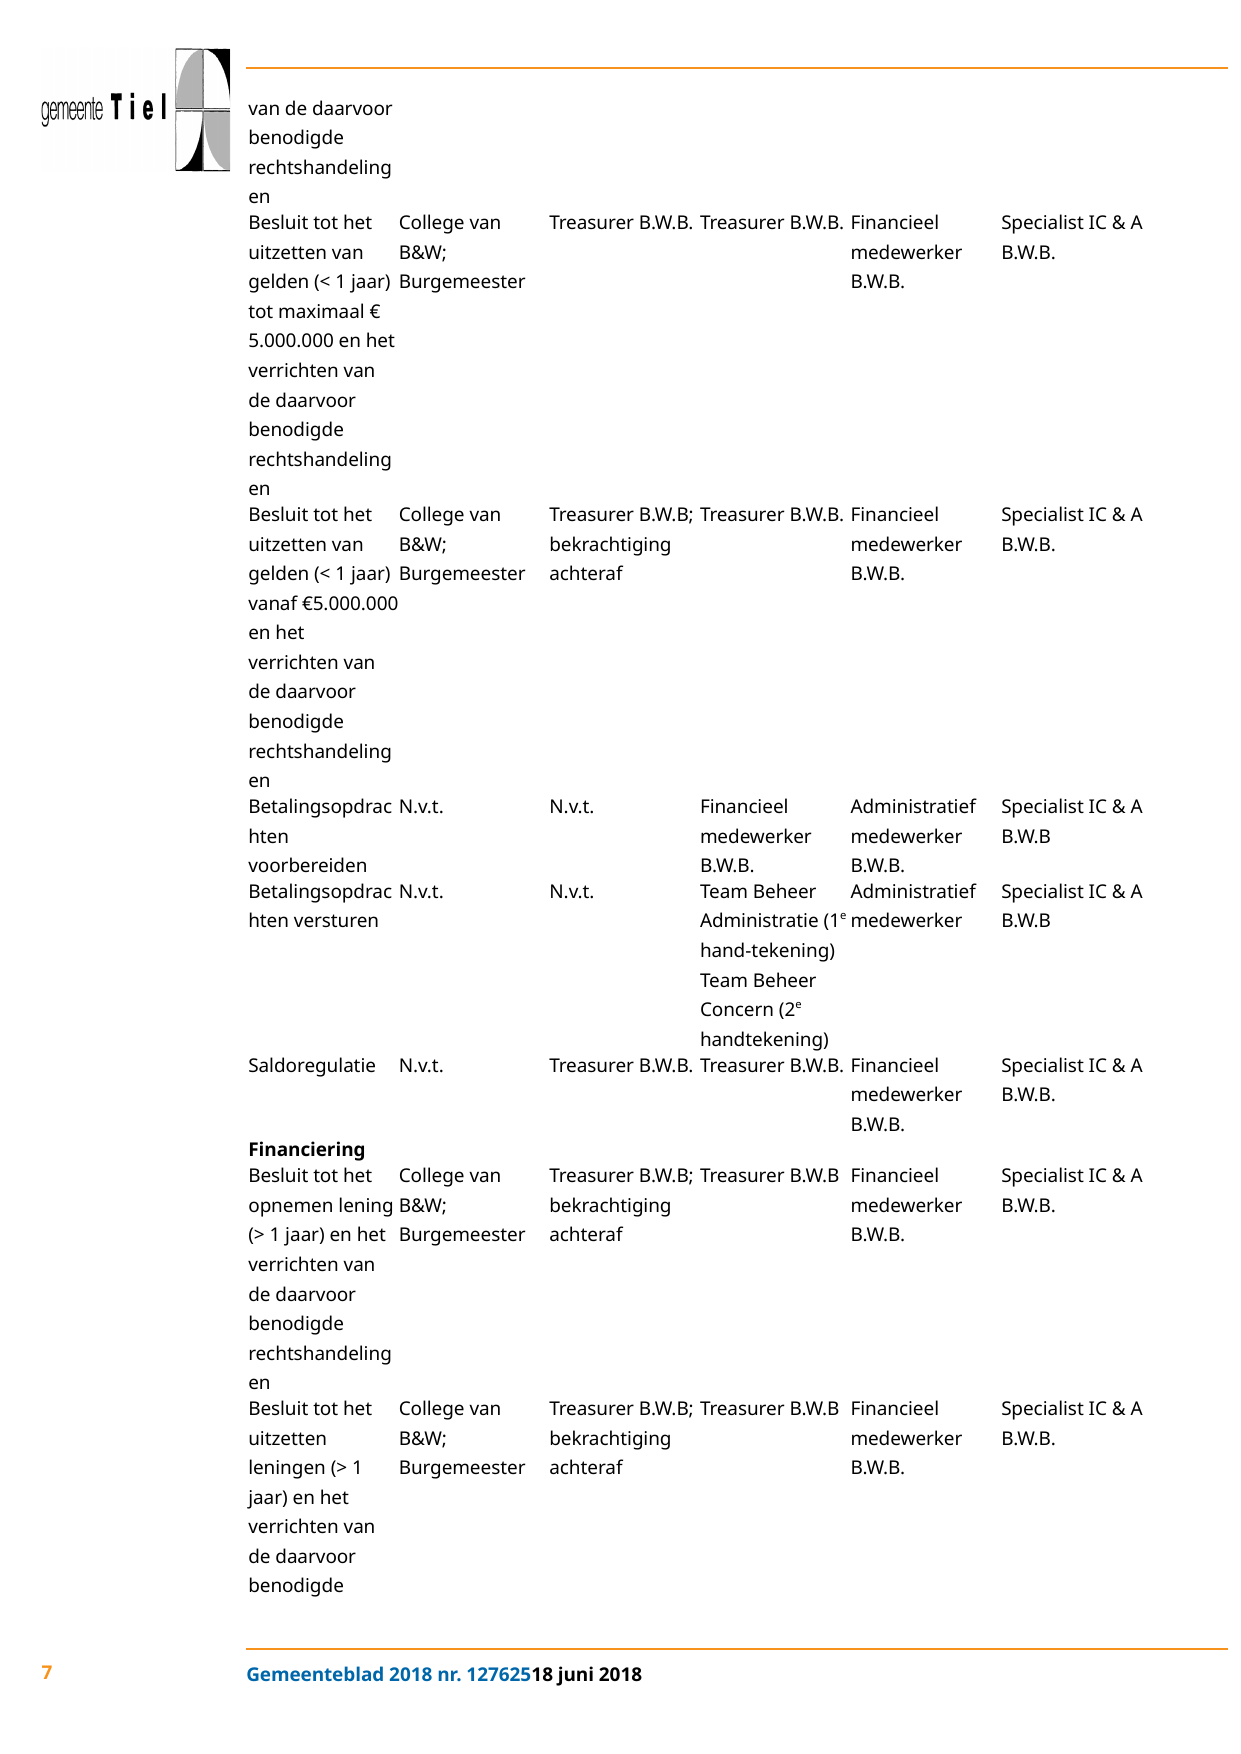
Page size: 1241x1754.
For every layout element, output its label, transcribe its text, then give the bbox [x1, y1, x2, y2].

table_cell College van B&W; Burgemeester [399, 501, 549, 793]
table_cell Specialist IC & A B.W.B [1001, 878, 1152, 1052]
table_cell N.v.t. [549, 793, 700, 878]
table_cell Treasurer B.W.B. [549, 1052, 700, 1137]
table_cell Treasurer B.W.B. [700, 209, 850, 501]
table_cell Financieel medewerker B.W.B. [700, 793, 850, 878]
table_cell Treasurer B.W.B. [700, 501, 850, 793]
table_cell van de daarvoor benodigde rechtshandelingen [248, 95, 398, 209]
table_cell Treasurer B.W.B. [549, 209, 700, 501]
table_cell Betalingsopdrachten versturen [248, 878, 398, 1052]
table_cell Treasurer B.W.B [700, 1395, 850, 1598]
table_cell Besluit tot het uitzetten leningen (> 1 jaar) en het verrichten van de daarvoor benodigde [248, 1395, 398, 1598]
table_cell Specialist IC & A B.W.B [1001, 793, 1152, 878]
table_cell N.v.t. [549, 878, 700, 1052]
table_cell [549, 95, 700, 209]
table_cell College van B&W; Burgemeester [399, 209, 549, 501]
table_cell Team Beheer Administratie (1e hand-tekening) Team Beheer Concern (2e handtekening) [700, 878, 850, 1052]
table_cell Specialist IC & A B.W.B. [1001, 1052, 1152, 1137]
table_cell Specialist IC & A B.W.B. [1001, 209, 1152, 501]
table_cell Financiering [248, 1137, 398, 1162]
table_cell N.v.t. [399, 1052, 549, 1137]
table_cell Besluit tot het uitzetten van gelden (< 1 jaar) tot maximaal € 5.000.000 en het verrichten van de daarvoor benodigde rechtshandelingen [248, 209, 398, 501]
table_cell Financieel medewerker B.W.B. [850, 209, 1001, 501]
picture [41, 47, 231, 172]
table_cell [399, 95, 549, 209]
table_cell Treasurer B.W.B; bekrachtiging achteraf [549, 501, 700, 793]
table_cell [850, 95, 1001, 209]
table_cell Saldoregulatie [248, 1052, 398, 1137]
table_cell College van B&W; Burgemeester [399, 1163, 549, 1395]
table_cell Administratief medewerker [850, 878, 1001, 1052]
table_cell Financieel medewerker B.W.B. [850, 501, 1001, 793]
table_cell Treasurer B.W.B; bekrachtiging achteraf [549, 1163, 700, 1395]
table_cell [1001, 95, 1152, 209]
table_cell Treasurer B.W.B; bekrachtiging achteraf [549, 1395, 700, 1598]
table_cell Besluit tot het uitzetten van gelden (< 1 jaar) vanaf €5.000.000 en het verrichten van de daarvoor benodigde rechtshandelingen [248, 501, 398, 793]
table_cell Treasurer B.W.B [700, 1163, 850, 1395]
table_cell [700, 95, 850, 209]
table_cell Financieel medewerker B.W.B. [850, 1163, 1001, 1395]
table_cell N.v.t. [399, 793, 549, 878]
table_cell Specialist IC & A B.W.B. [1001, 1163, 1152, 1395]
table_cell Financieel medewerker B.W.B. [850, 1395, 1001, 1598]
table_cell Administratief medewerker B.W.B. [850, 793, 1001, 878]
table_cell Financieel medewerker B.W.B. [850, 1052, 1001, 1137]
table_cell College van B&W; Burgemeester [399, 1395, 549, 1598]
table_cell Specialist IC & A B.W.B. [1001, 1395, 1152, 1598]
table_cell Treasurer B.W.B. [700, 1052, 850, 1137]
table_cell N.v.t. [399, 878, 549, 1052]
table_cell Betalingsopdrachten voorbereiden [248, 793, 398, 878]
table_cell Besluit tot het opnemen lening (> 1 jaar) en het verrichten van de daarvoor benodigde rechtshandelingen [248, 1163, 398, 1395]
table_cell Specialist IC & A B.W.B. [1001, 501, 1152, 793]
